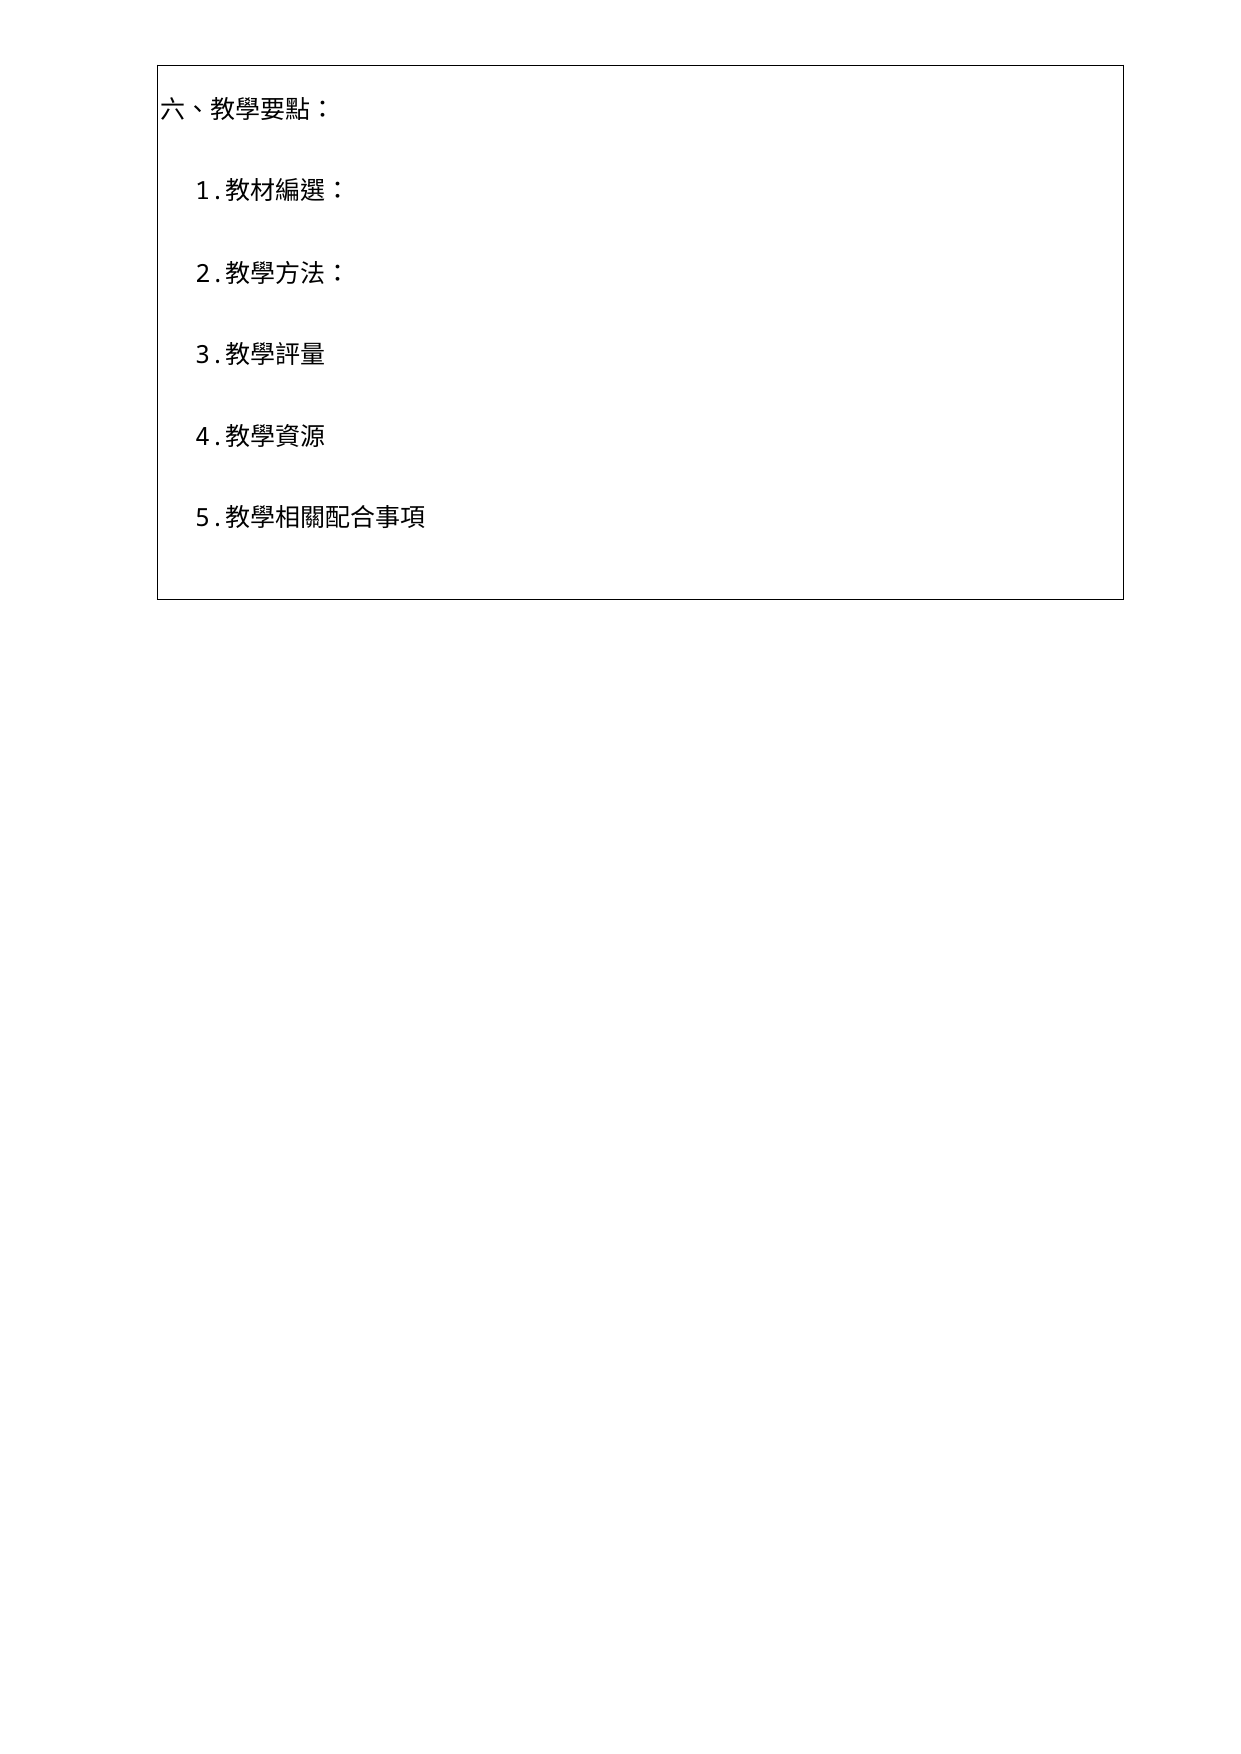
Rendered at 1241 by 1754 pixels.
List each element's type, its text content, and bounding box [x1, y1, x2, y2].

table_cell 六、教學要點： 1.教材編選： 2.教學方法： 3.教學評量 4.教學資源 5.教學相關配合事項 [158, 66, 1123, 599]
